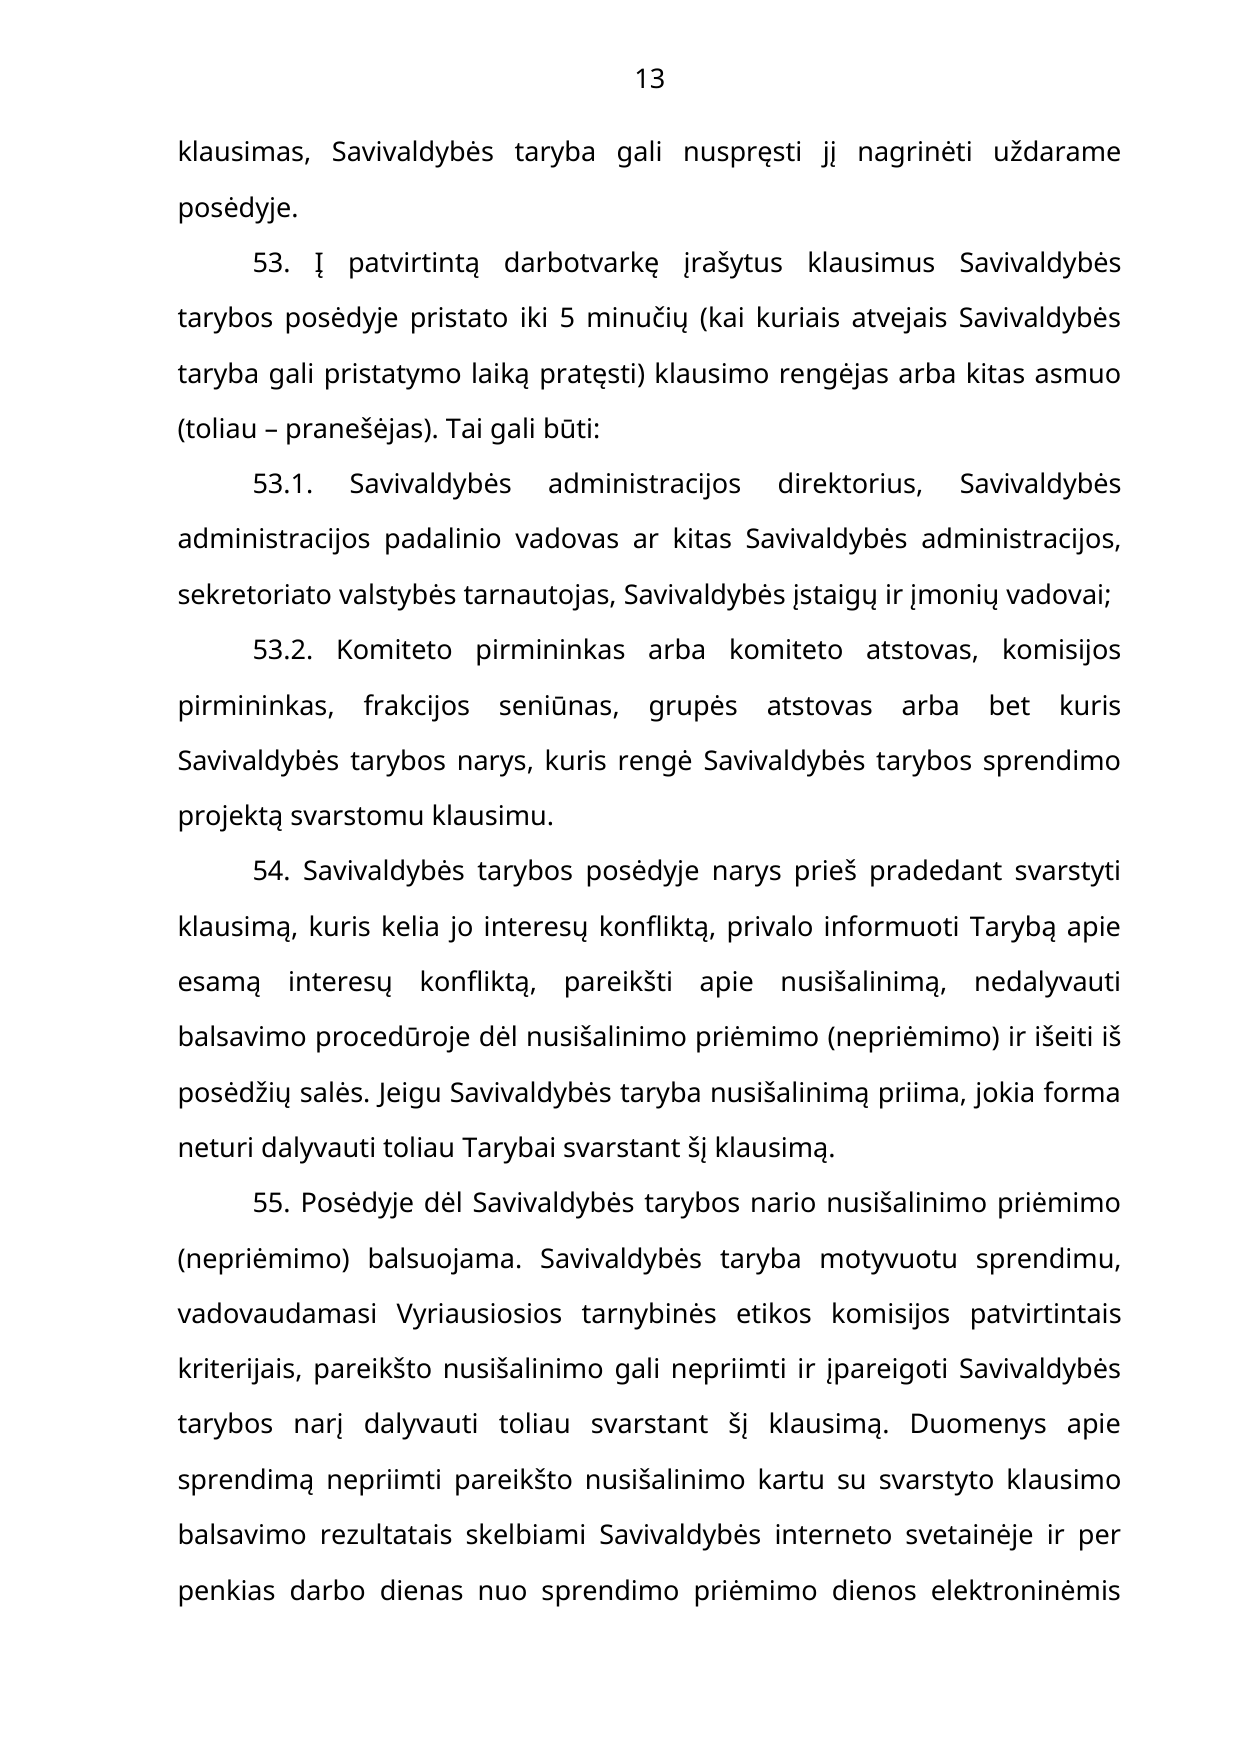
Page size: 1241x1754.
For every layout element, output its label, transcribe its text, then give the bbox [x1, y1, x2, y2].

text 53. Į patvirtintą darbotvarkę įrašytus klausimus Savivaldybės tarybos posėdyje pristato iki 5 minučių (kai kuriais atvejais Savivaldybės taryba gali pristatymo laiką pratęsti) klausimo rengėjas arba kitas asmuo (toliau – pranešėjas). Tai gali būti: [177, 243, 1122, 446]
text 53.1. Savivaldybės administracijos direktorius, Savivaldybės administracijos padalinio vadovas ar kitas Savivaldybės administracijos, sekretoriato valstybės tarnautojas, Savivaldybės įstaigų ir įmonių vadovai; [177, 465, 1122, 612]
text 53.2. Komiteto pirmininkas arba komiteto atstovas, komisijos pirmininkas, frakcijos seniūnas, grupės atstovas arba bet kuris Savivaldybės tarybos narys, kuris rengė Savivaldybės tarybos sprendimo projektą svarstomu klausimu. [177, 631, 1122, 833]
text 55. Posėdyje dėl Savivaldybės tarybos nario nusišalinimo priėmimo (nepriėmimo) balsuojama. Savivaldybės taryba motyvuotu sprendimu, vadovaudamasi Vyriausiosios tarnybinės etikos komisijos patvirtintais kriterijais, pareikšto nusišalinimo gali nepriimti ir įpareigoti Savivaldybės tarybos narį dalyvauti toliau svarstant šį klausimą. Duomenys apie sprendimą nepriimti pareikšto nusišalinimo kartu su svarstyto klausimo balsavimo rezultatais skelbiami Savivaldybės interneto svetainėje ir per penkias darbo dienas nuo sprendimo priėmimo dienos elektroninėmis [177, 1184, 1122, 1608]
text 54. Savivaldybės tarybos posėdyje narys prieš pradedant svarstyti klausimą, kuris kelia jo interesų konfliktą, privalo informuoti Tarybą apie esamą interesų konfliktą, pareikšti apie nusišalinimą, nedalyvauti balsavimo procedūroje dėl nusišalinimo priėmimo (nepriėmimo) ir išeiti iš posėdžių salės. Jeigu Savivaldybės taryba nusišalinimą priima, jokia forma neturi dalyvauti toliau Tarybai svarstant šį klausimą. [177, 852, 1122, 1165]
text klausimas, Savivaldybės taryba gali nuspręsti jį nagrinėti uždarame posėdyje. [177, 133, 1122, 225]
